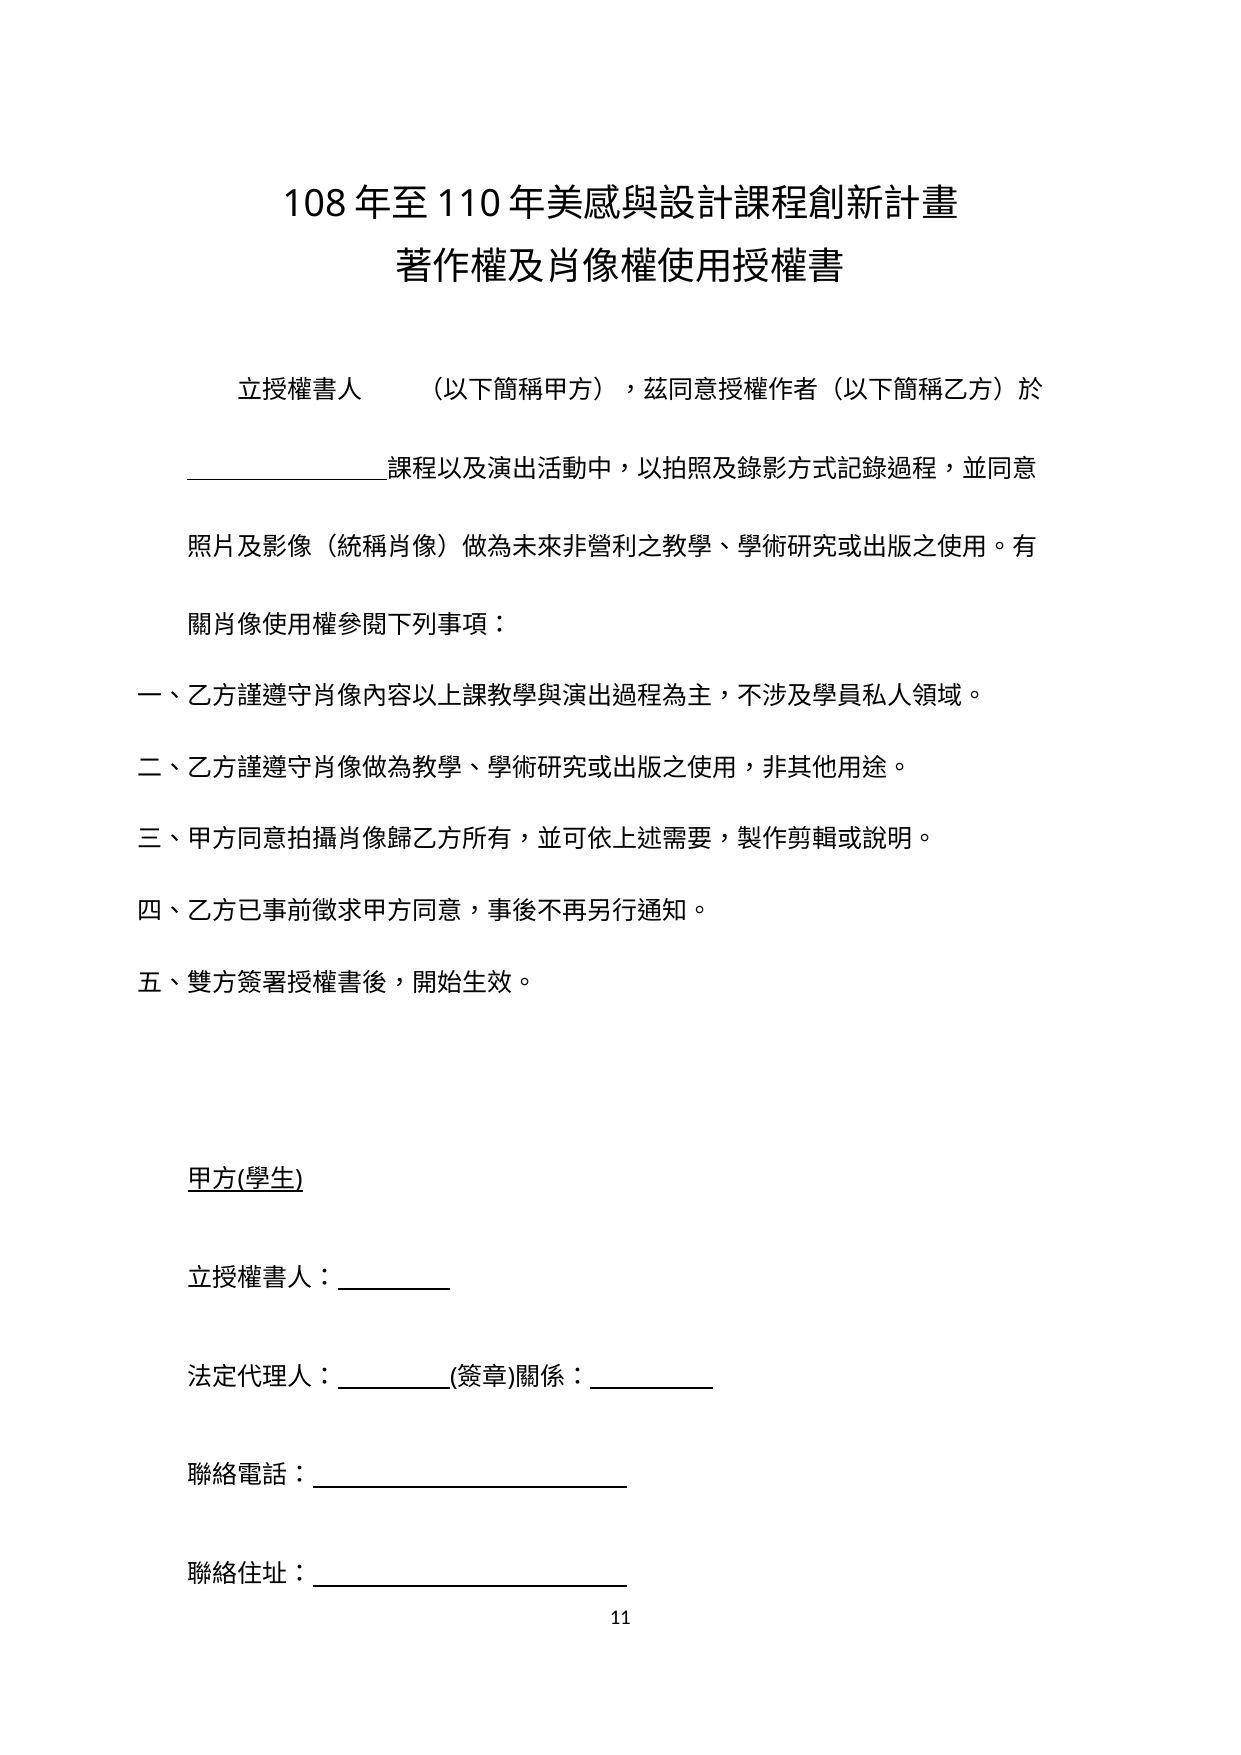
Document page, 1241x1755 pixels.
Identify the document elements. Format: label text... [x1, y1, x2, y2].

text 著作權及肖像權使用授權書 [187, 221, 1053, 284]
text 三、甲方同意拍攝肖像歸乙方所有，並可依上述需要，製作剪輯或說明。 [137, 795, 1053, 858]
text 聯絡住址： [187, 1530, 1053, 1593]
text 甲方(學生) [187, 1135, 1053, 1198]
text 二、乙方謹遵守肖像做為教學、學術研究或出版之使用，非其他用途。 [137, 724, 1053, 786]
text 立授權書人 （以下簡稱甲方），茲同意授權作者（以下簡稱乙方）於＿＿＿＿＿＿＿＿課程以及演出活動中，以拍照及錄影方式記錄過程，並同意照片及影像（統稱肖像）做為未來非營利之教學、學術研究或出版之使用。有關肖像使用權參閱下列事項： [187, 346, 1053, 643]
text 法定代理人： (簽章)關係： [187, 1333, 1053, 1395]
text 四、乙方已事前徵求甲方同意，事後不再另行通知。 [137, 867, 1053, 929]
text 五、雙方簽署授權書後，開始生效。 [137, 938, 1053, 1001]
text 108年至110年美感與設計課程創新計畫 [187, 159, 1053, 221]
text 一、乙方謹遵守肖像內容以上課教學與演出過程為主，不涉及學員私人領域。 [137, 652, 1053, 715]
text 聯絡電話： [187, 1431, 1053, 1494]
text 立授權書人： [187, 1234, 1053, 1296]
